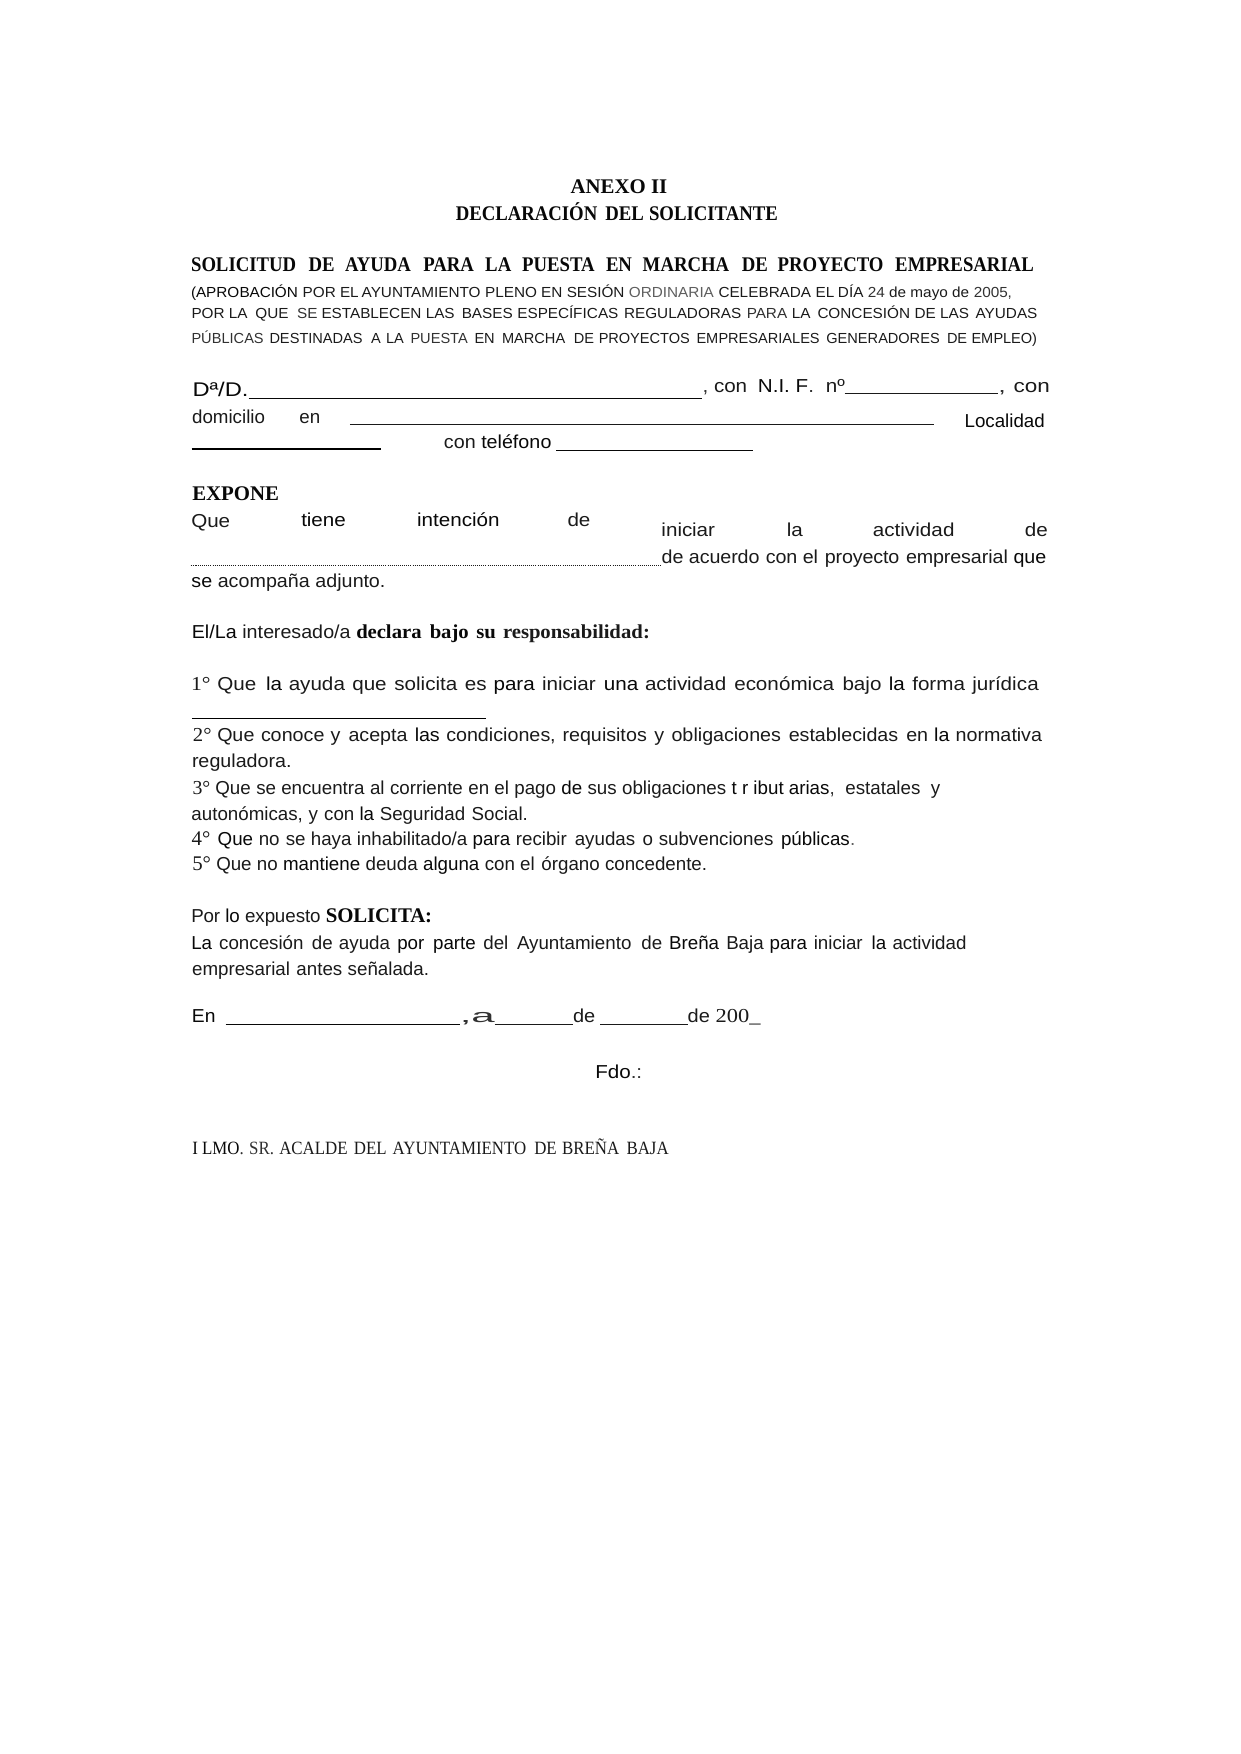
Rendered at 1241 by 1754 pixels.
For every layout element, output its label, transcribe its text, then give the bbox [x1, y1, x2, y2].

text 2° Que conoce y acepta las condiciones, requisitos y obligaciones establecidas en la normativa reguladora. [192, 716, 1080, 772]
text Dª/D. , con N.I. F. nº , con [192, 373, 1080, 401]
text La concesión de ayuda por parte del Ayuntamiento de Breña Baja para iniciar la actividad empresarial antes señalada. [191, 932, 1048, 979]
text SOLICITUD DE AYUDA PARA LA PUESTA EN MARCHA DE PROYECTO EMPRESARIAL [191, 252, 1080, 276]
text iniciar la actividad de [661, 518, 1080, 540]
text Localidad [964, 410, 1080, 431]
text Por lo expuesto SOLICITA: [191, 903, 1080, 927]
text En ,a de de 200_ [192, 1004, 1080, 1027]
text I LMO. SR. ACALDE DEL AYUNTAMIENTO DE BREÑA BAJA [192, 1137, 1080, 1159]
text 5° Que no mantiene deuda alguna con el órgano concedente. [192, 851, 1080, 875]
text (APROBACIÓN POR EL AYUNTAMIENTO PLENO EN SESIÓN ORDINARIA CELEBRADA EL DÍA 24 de mayo de 2005, POR LA QUE SE ESTABLECEN LAS BASES ESPECÍFICAS REGULADORAS PARA LA CONCESIÓN DE LAS AYUDAS [191, 284, 1048, 321]
text Fdo.: [207, 1061, 1030, 1082]
text 4° Que no se haya inhabilitado/a para recibir ayudas o subvenciones públicas. [191, 827, 1080, 850]
text con teléfono [444, 431, 934, 453]
text El/La interesado/a declara bajo su responsabilidad: [192, 620, 1080, 643]
text Que tiene intención de [191, 509, 594, 531]
text EXPONE [192, 481, 594, 505]
text PÚBLICAS DESTINADAS A LA PUESTA EN MARCHA DE PROYECTOS EMPRESARIALES GENERADORES DE EMPLEO) [191, 330, 1080, 346]
text domicilio en [192, 405, 934, 427]
text 3° Que se encuentra al corriente en el pago de sus obligaciones t r ibut arias, estatales y autonómicas, y con la Seguridad Social. [191, 776, 1048, 824]
text 1° Que la ayuda que solicita es para iniciar una actividad económica bajo la forma jurídica [191, 672, 1080, 695]
text de acuerdo con el proyecto empresarial que se acompaña adjunto. [191, 546, 1047, 591]
text ANEXO II DECLARACIÓN DEL SOLICITANTE [456, 174, 807, 224]
